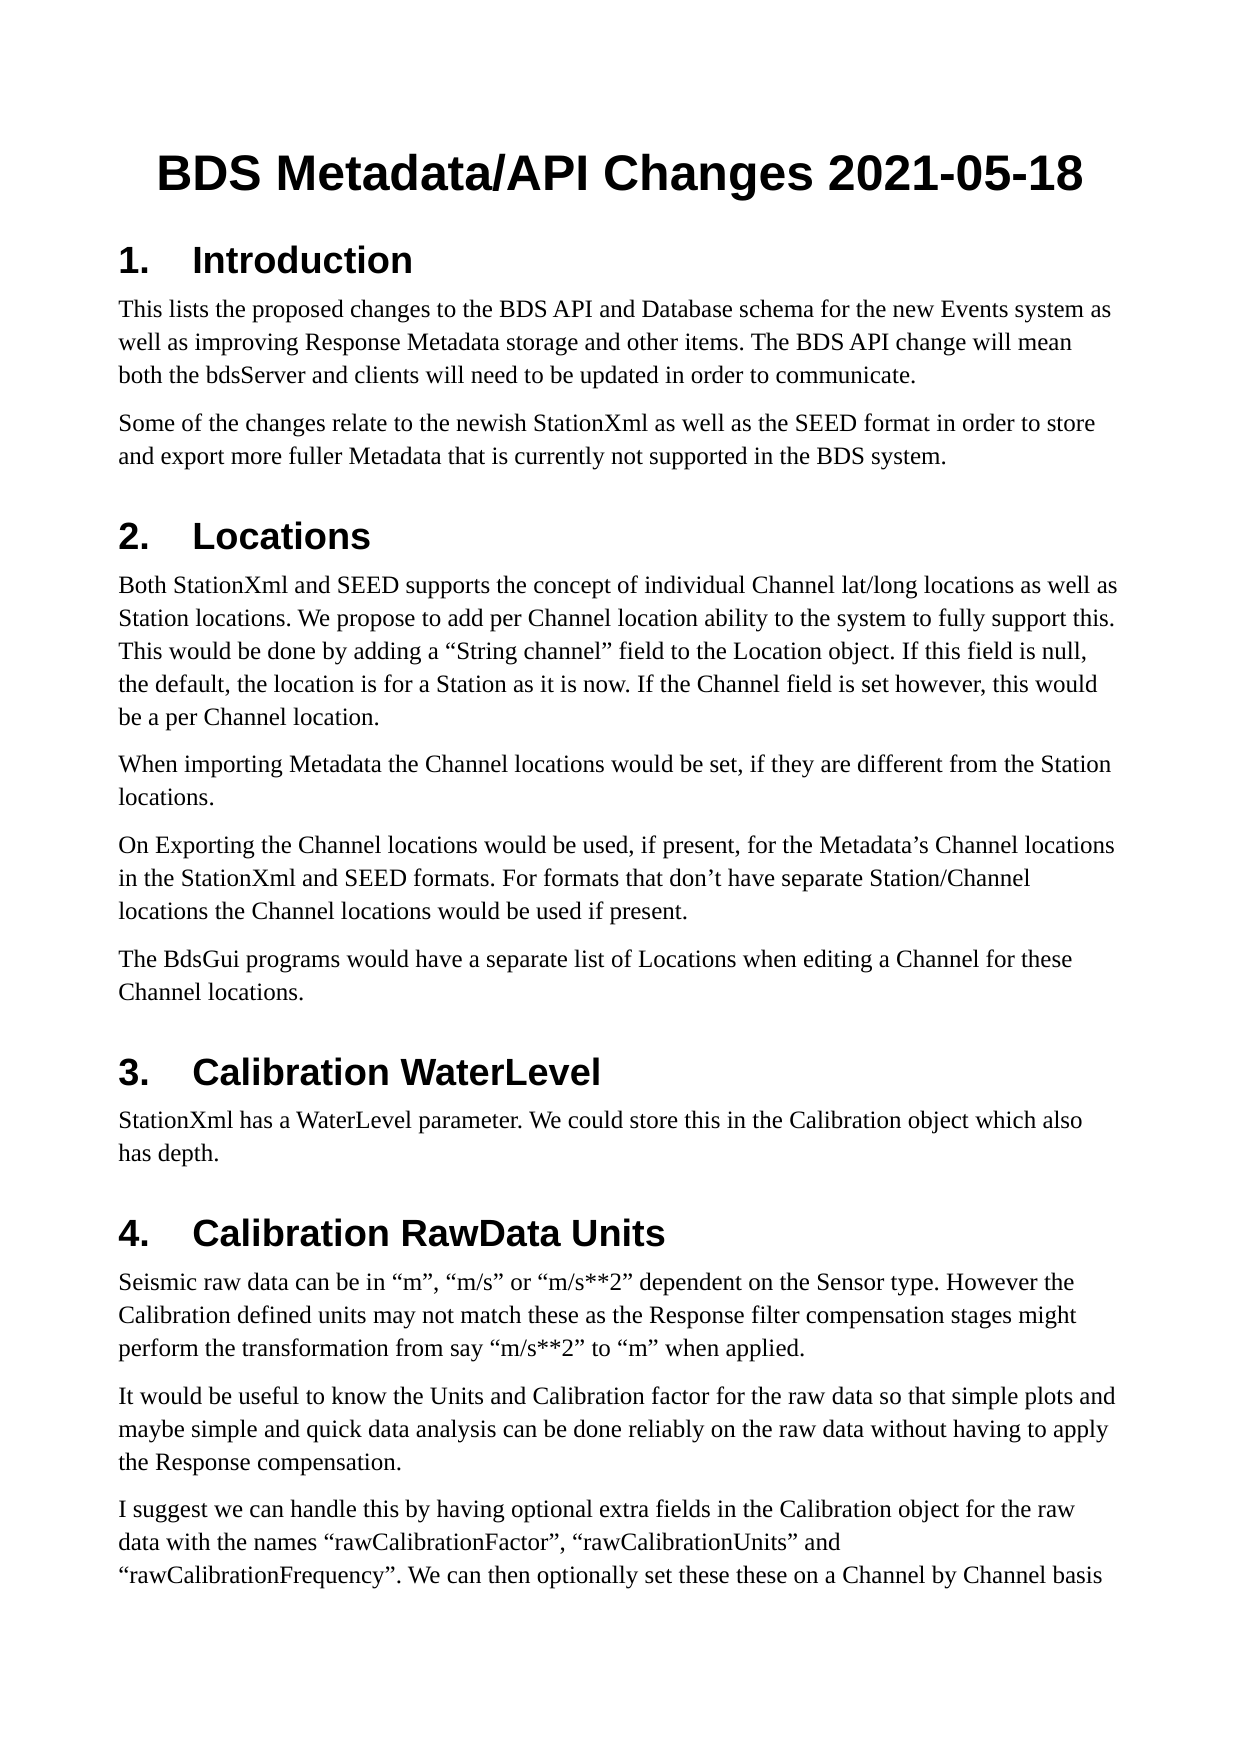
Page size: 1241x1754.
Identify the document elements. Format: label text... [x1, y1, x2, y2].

text It would be useful to know the Units and Calibration factor for the raw data so that simple plots and maybe simple and quick data analysis can be done reliably on the raw data without having to apply the Response compensation. [118, 1381, 1122, 1476]
subtitle Introduction [118, 238, 1122, 282]
subtitle Calibration WaterLevel [118, 1049, 1122, 1093]
subtitle Locations [118, 513, 1122, 557]
text The BdsGui programs would have a separate list of Locations when editing a Channel for these Channel locations. [118, 944, 1122, 1005]
text Seismic raw data can be in “m”, “m/s” or “m/s**2” dependent on the Sensor type. However the Calibration defined units may not match these as the Response filter compensation stages might perform the transformation from say “m/s**2” to “m” when applied. [118, 1267, 1122, 1362]
text When importing Metadata the Channel locations would be set, if they are different from the Station locations. [118, 749, 1122, 811]
text This lists the proposed changes to the BDS API and Database schema for the new Events system as well as improving Response Metadata storage and other items. The BDS API change will mean both the bdsServer and clients will need to be updated in order to communicate. [118, 294, 1122, 389]
subtitle Calibration RawData Units [118, 1211, 1122, 1255]
title BDS Metadata/API Changes 2021-05-18 [118, 143, 1122, 201]
text On Exporting the Channel locations would be used, if present, for the Metadata’s Channel locations in the StationXml and SEED formats. For formats that don’t have separate Station/Channel locations the Channel locations would be used if present. [118, 830, 1122, 925]
text StationXml has a WaterLevel parameter. We could store this in the Calibration object which also has depth. [118, 1105, 1122, 1167]
text Both StationXml and SEED supports the concept of individual Channel lat/long locations as well as Station locations. We propose to add per Channel location ability to the system to fully support this. This would be done by adding a “String channel” field to the Location object. If this field is null, the default, the location is for a Station as it is now. If the Channel field is set however, this would be a per Channel location. [118, 570, 1122, 731]
text Some of the changes relate to the newish StationXml as well as the SEED format in order to store and export more fuller Metadata that is currently not supported in the BDS system. [118, 408, 1122, 470]
text I suggest we can handle this by having optional extra fields in the Calibration object for the raw data with the names “rawCalibrationFactor”, “rawCalibrationUnits” and “rawCalibrationFrequency”. We can then optionally set these these on a Channel by Channel basis [118, 1494, 1122, 1589]
